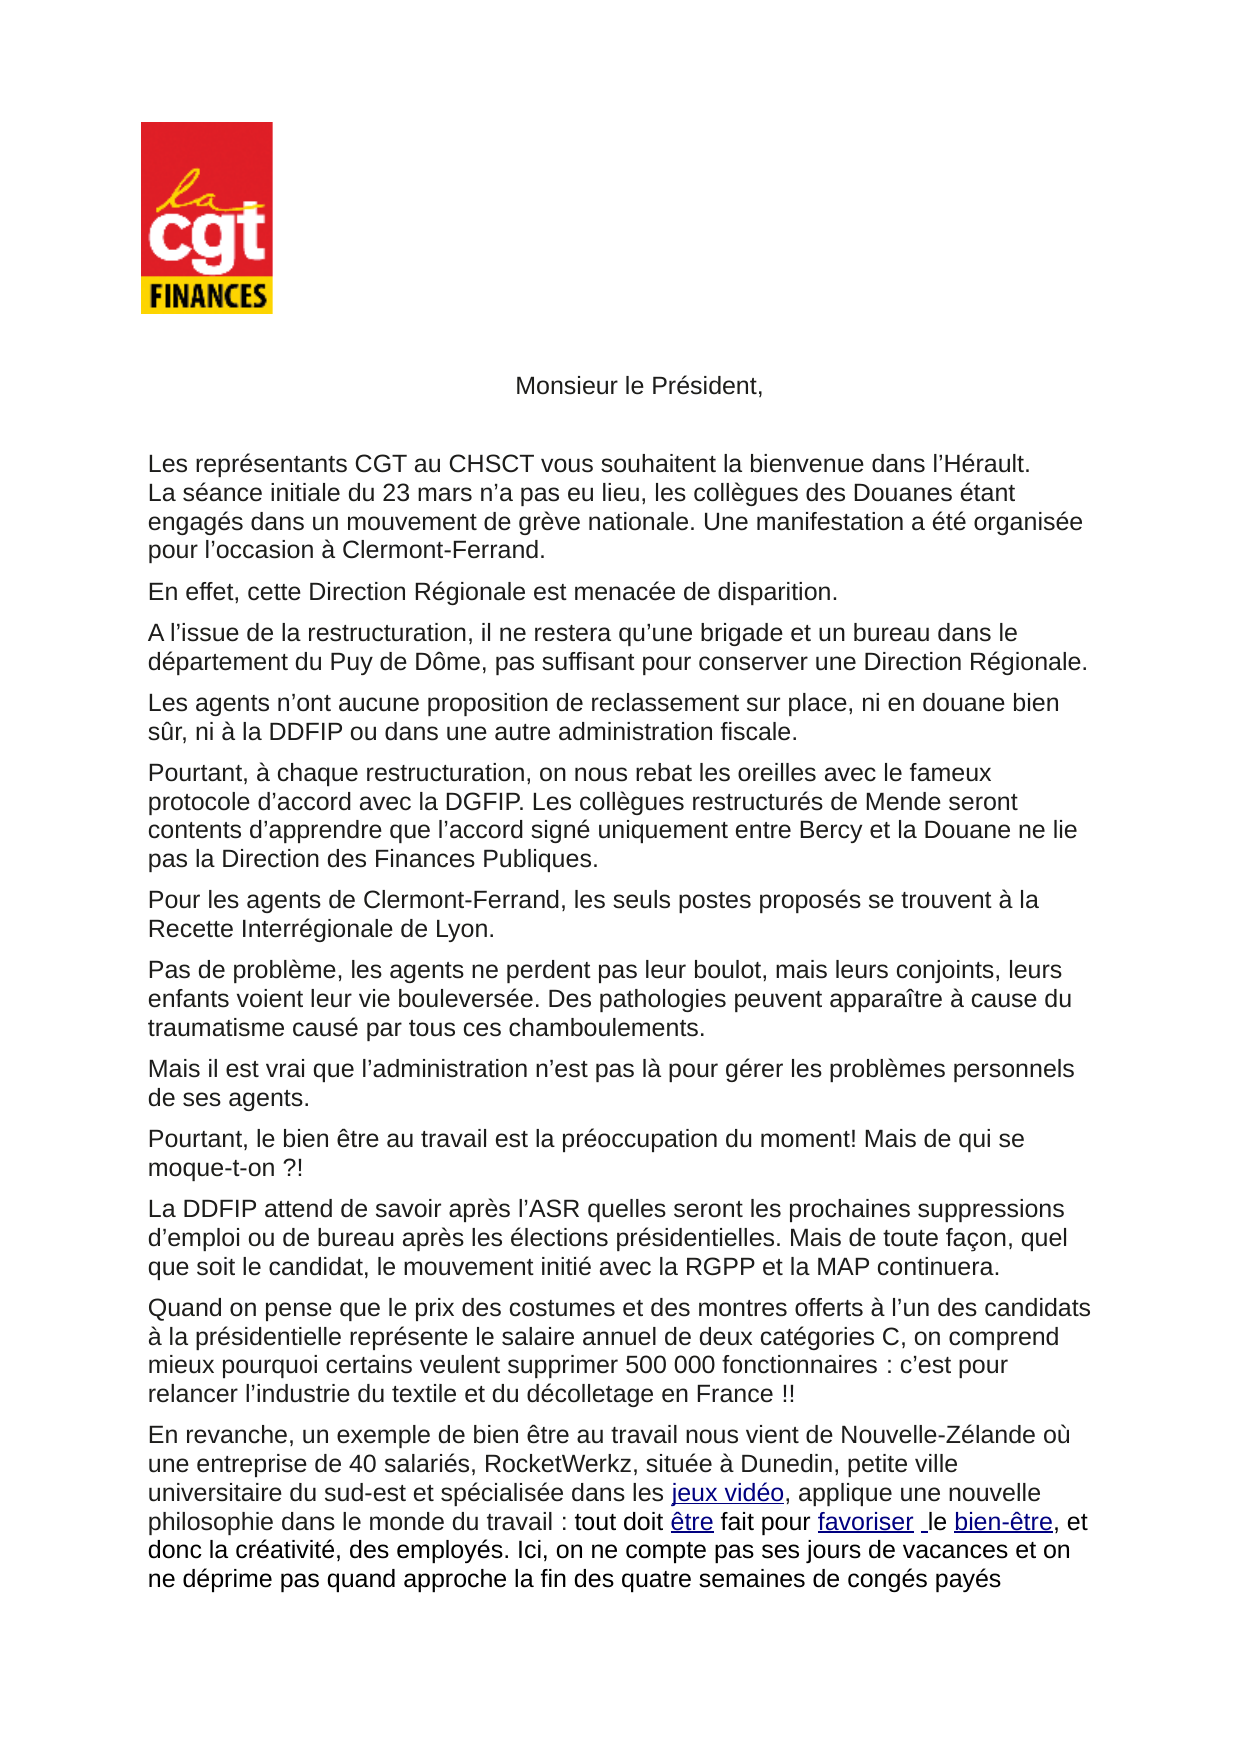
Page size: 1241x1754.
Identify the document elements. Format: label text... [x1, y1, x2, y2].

text Quand on pense que le prix des costumes et des montres offerts à l’un des candidats à la présidentielle représente le salaire annuel de deux catégories C, on comprend mieux pourquoi certains veulent supprimer 500 000 fonctionnaires : c’est pour relancer l’industrie du textile et du décolletage en France !! [148, 1293, 1093, 1408]
text En effet, cette Direction Régionale est menacée de disparition. [148, 577, 1093, 605]
text En revanche, un exemple de bien être au travail nous vient de Nouvelle-Zélande où une entreprise de 40 salariés, RocketWerkz, située à Dunedin, petite ville universitaire du sud-est et spécialisée dans les jeux vidéo, applique une nouvelle philosophie dans le monde du travail : tout doit être fait pour favoriser le bien-être, et donc la créativité, des employés. Ici, on ne compte pas ses jours de vacances et on ne déprime pas quand approche la fin des quatre semaines de congés payés [148, 1420, 1093, 1593]
text Monsieur le Président, [148, 371, 1093, 399]
text Pourtant, le bien être au travail est la préoccupation du moment! Mais de qui se moque-t-on ?! [148, 1124, 1093, 1182]
text A l’issue de la restructuration, il ne restera qu’une brigade et un bureau dans le département du Puy de Dôme, pas suffisant pour conserver une Direction Régionale. [148, 618, 1093, 675]
text Les agents n’ont aucune proposition de reclassement sur place, ni en douane bien sûr, ni à la DDFIP ou dans une autre administration fiscale. [148, 688, 1093, 745]
text La DDFIP attend de savoir après l’ASR quelles seront les prochaines suppressions d’emploi ou de bureau après les élections présidentielles. Mais de toute façon, quel que soit le candidat, le mouvement initié avec la RGPP et la MAP continuera. [148, 1194, 1093, 1280]
subtitle Les représentants CGT au CHSCT vous souhaitent la bienvenue dans l’Hérault. [148, 449, 1093, 478]
text Pourtant, à chaque restructuration, on nous rebat les oreilles avec le fameux protocole d’accord avec la DGFIP. Les collègues restructurés de Mende seront contents d’apprendre que l’accord signé uniquement entre Bercy et la Douane ne lie pas la Direction des Finances Publiques. [148, 758, 1093, 873]
text Mais il est vrai que l’administration n’est pas là pour gérer les problèmes personnels de ses agents. [148, 1054, 1093, 1112]
text Pas de problème, les agents ne perdent pas leur boulot, mais leurs conjoints, leurs enfants voient leur vie bouleversée. Des pathologies peuvent apparaître à cause du traumatisme causé par tous ces chamboulements. [148, 955, 1093, 1042]
text La séance initiale du 23 mars n’a pas eu lieu, les collègues des Douanes étant engagés dans un mouvement de grève nationale. Une manifestation a été organisée pour l’occasion à Clermont-Ferrand. [148, 478, 1093, 564]
text Pour les agents de Clermont-Ferrand, les seuls postes proposés se trouvent à la Recette Interrégionale de Lyon. [148, 885, 1093, 943]
